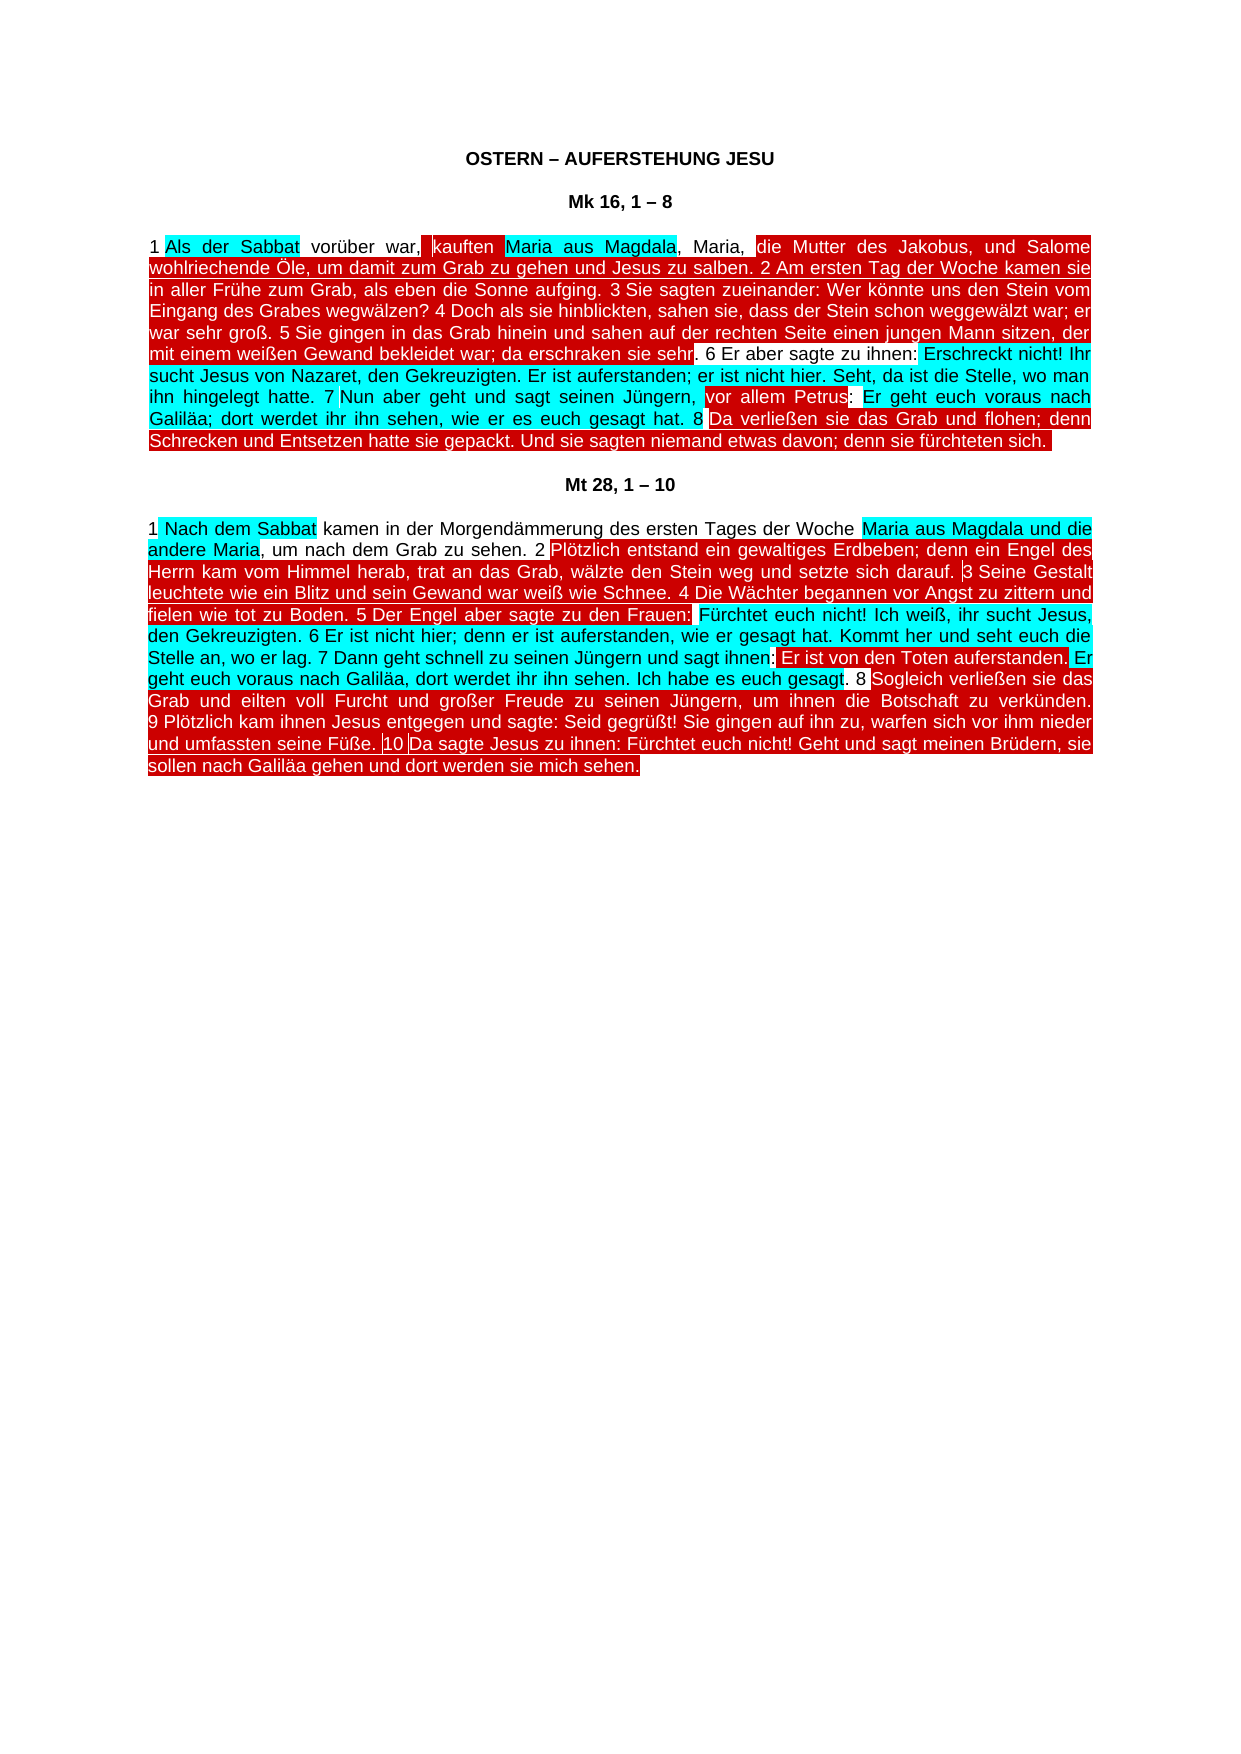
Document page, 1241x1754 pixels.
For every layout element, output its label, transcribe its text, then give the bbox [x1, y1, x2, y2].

text Mt 28, 1 – 10 [148, 474, 1093, 496]
text 1 Nach dem Sabbat kamen in der Morgendämmerung des ersten Tages der Woche Maria aus Magdala und die andere Maria, um nach dem Grab zu sehen. 2 Plötzlich entstand ein gewaltiges Erdbeben; denn ein Engel des Herrn kam vom Himmel herab, trat an das Grab, wälzte den Stein weg und setzte sich darauf. 3 Seine Gestalt leuchtete wie ein Blitz und sein Gewand war weiß wie Schnee. 4 Die Wächter begannen vor Angst zu zittern und fielen wie tot zu Boden. 5 Der Engel aber sagte zu den Frauen: Fürchtet euch nicht! Ich weiß, ihr sucht Jesus, den Gekreuzigten. 6 Er ist nicht hier; denn er ist auferstanden, wie er gesagt hat. Kommt her und seht euch die Stelle an, wo er lag. 7 Dann geht schnell zu seinen Jüngern und sagt ihnen: Er ist von den Toten auferstanden. Er geht euch voraus nach Galiläa, dort werdet ihr ihn sehen. Ich habe es euch gesagt. 8 Sogleich verließen sie das Grab und eilten voll Furcht und großer Freude zu seinen Jüngern, um ihnen die Botschaft zu verkünden. 9 Plötzlich kam ihnen Jesus entgegen und sagte: Seid gegrüßt! Sie gingen auf ihn zu, warfen sich vor ihm nieder und umfassten seine Füße. 10 Da sagte Jesus zu ihnen: Fürchtet euch nicht! Geht und sagt meinen Brüdern, sie sollen nach Galiläa gehen und dort werden sie mich sehen. [148, 517, 1093, 776]
text Mk 16, 1 – 8 [148, 191, 1093, 212]
table_header 1 Als der Sabbat vorüber war, kauften Maria aus Magdala, Maria, die Mutter des Jakobus, und Salome wohlriechende Öle, um damit zum Grab zu gehen und Jesus zu salben. 2 Am ersten Tag der Woche kamen sie in aller Frühe zum Grab, als eben die Sonne aufging. 3 Sie sagten zueinander: Wer könnte uns den Stein vom Eingang des Grabes wegwälzen? 4 Doch als sie hinblickten, sahen sie, dass der Stein schon weggewälzt war; er war sehr groß. 5 Sie gingen in das Grab hinein und sahen auf der rechten Seite einen jungen Mann sitzen, der mit einem weißen Gewand bekleidet war; da erschraken sie sehr. 6 Er aber sagte zu ihnen: Erschreckt nicht! Ihr sucht Jesus von Nazaret, den Gekreuzigten. Er ist auferstanden; er ist nicht hier. Seht, da ist die Stelle, wo man ihn hingelegt hatte. 7 Nun aber geht und sagt seinen Jüngern, vor allem Petrus: Er geht euch voraus nach Galiläa; dort werdet ihr ihn sehen, wie er es euch gesagt hat. 8 Da verließen sie das Grab und flohen; denn Schrecken und Entsetzen hatte sie gepackt. Und sie sagten niemand etwas davon; denn sie fürchteten sich. [148, 234, 1093, 453]
text OSTERN – AUFERSTEHUNG JESU [148, 148, 1093, 169]
